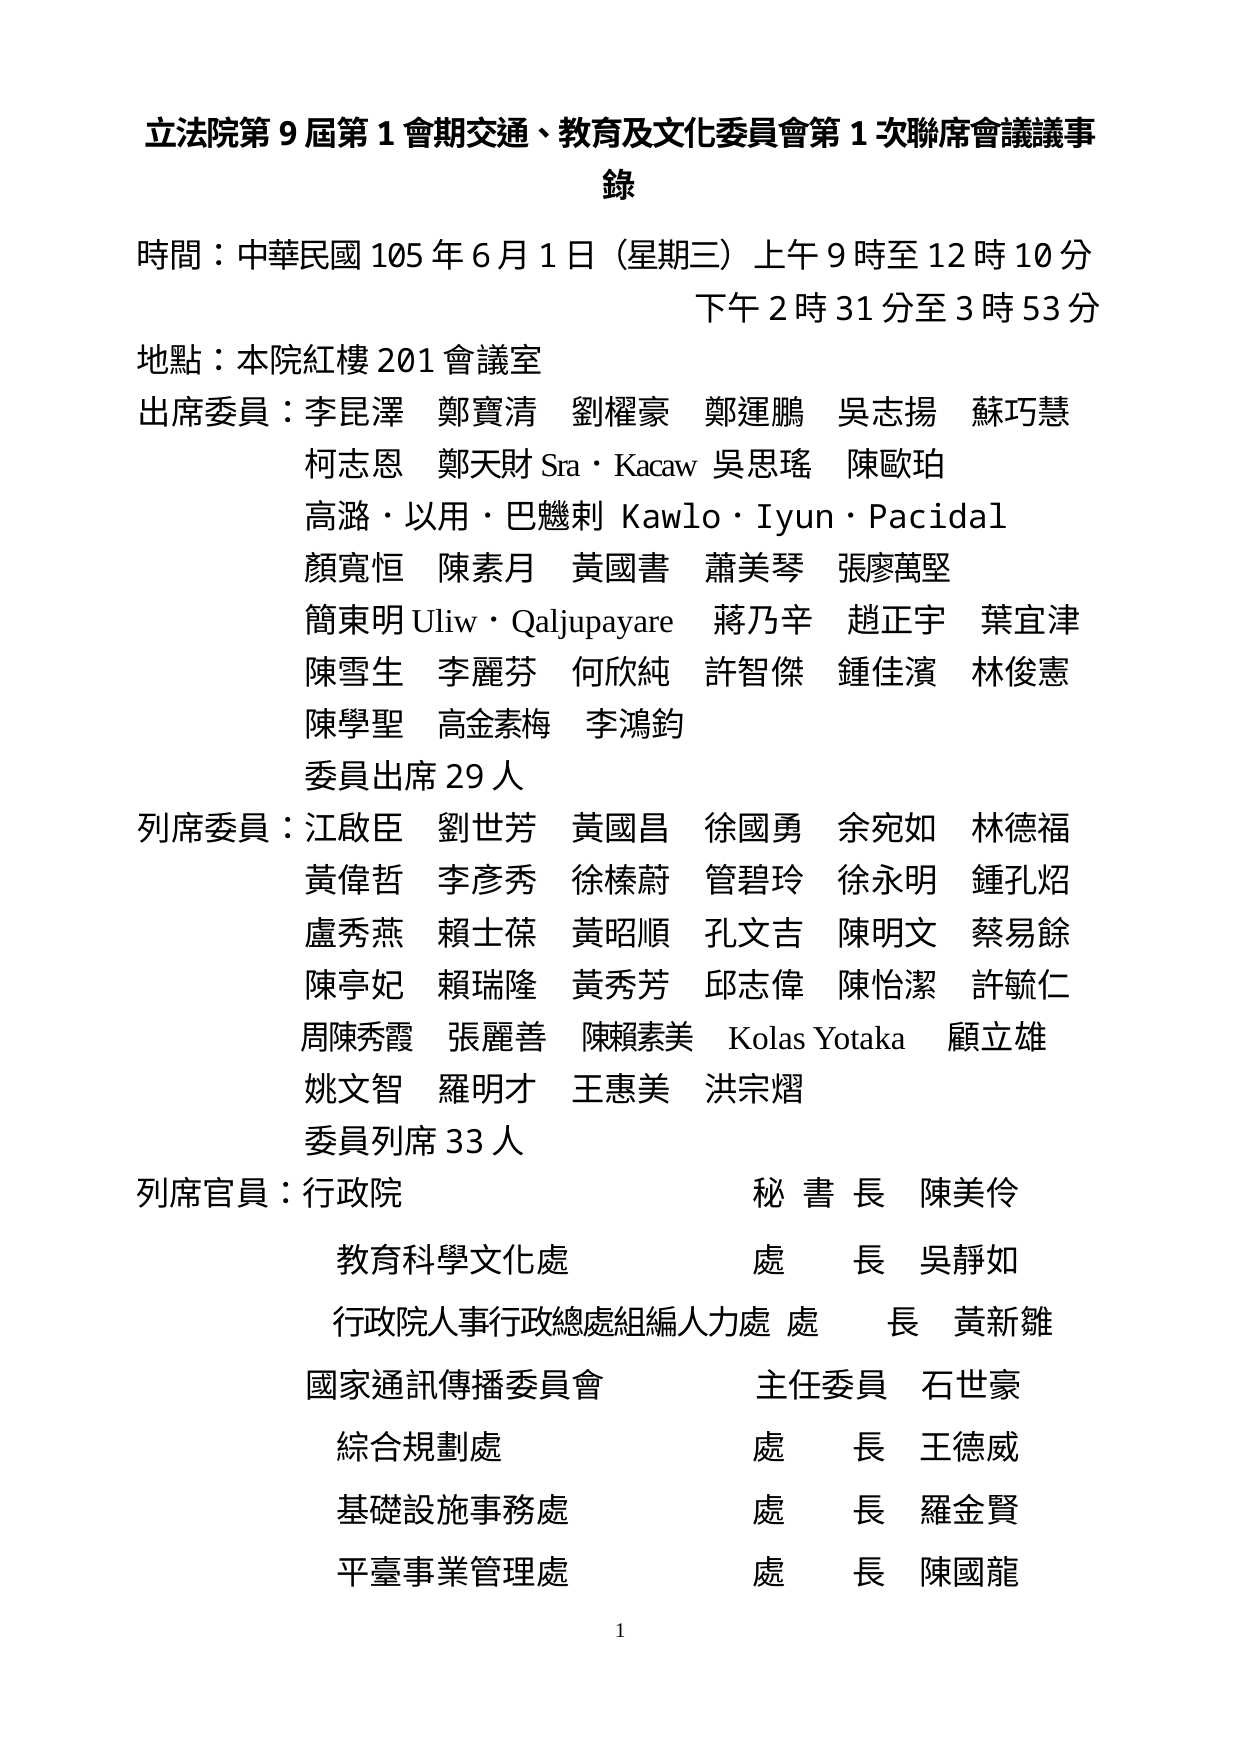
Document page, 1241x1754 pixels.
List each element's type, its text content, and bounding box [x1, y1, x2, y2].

text 顏寬恒 陳素月 黃國書 蕭美琴 張廖萬堅 [138, 539, 1140, 591]
text 姚文智 羅明才 王惠美 洪宗熠 [138, 1059, 1104, 1112]
text 行政院人事行政總處組編人力處 處 長 黃新雛 [138, 1278, 1104, 1341]
text 簡東明Uliw．Qaljupayare 蔣乃辛 趙正宇 葉宜津 [138, 591, 1140, 643]
text 委員列席33人 [138, 1112, 1104, 1164]
text 地點：本院紅樓201會議室 [136, 330, 1104, 382]
text 周陳秀霞 張麗善 陳賴素美 Kolas Yotaka 顧立雄 [138, 1007, 1125, 1059]
text 高潞．以用．巴魕剌 Kawlo．Iyun．Pacidal [138, 487, 1140, 539]
text 時間：中華民國105年6月1日（星期三）上午9時至12時10分 [136, 226, 1140, 278]
text 黃偉哲 李彥秀 徐榛蔚 管碧玲 徐永明 鍾孔炤 [138, 851, 1125, 903]
text 平臺事業管理處 處 長 陳國龍 [136, 1528, 1104, 1591]
text 下午2時31分至3時53分 [208, 278, 1140, 330]
text 基礎設施事務處 處 長 羅金賢 [136, 1466, 1104, 1528]
text 陳學聖 高金素梅 李鴻鈞 [138, 695, 1140, 747]
text 立法院第9屆第1會期交通、教育及文化委員會第1次聯席會議議事錄 [136, 103, 1104, 207]
text 出席委員：李昆澤 鄭寶清 劉櫂豪 鄭運鵬 吳志揚 蘇巧慧 [138, 382, 1228, 434]
text 盧秀燕 賴士葆 黃昭順 孔文吉 陳明文 蔡易餘 [138, 903, 1125, 955]
text 委員出席29人 [138, 747, 1104, 799]
text 陳亭妃 賴瑞隆 黃秀芳 邱志偉 陳怡潔 許毓仁 [138, 955, 1125, 1007]
text 柯志恩 鄭天財Sra．Kacaw 吳思瑤 陳歐珀 [138, 434, 1140, 487]
text 教育科學文化處 處 長 吳靜如 [136, 1216, 1104, 1278]
text 國家通訊傳播委員會 主任委員 石世豪 [138, 1341, 1104, 1403]
text 陳雪生 李麗芬 何欣純 許智傑 鍾佳濱 林俊憲 [138, 643, 1140, 695]
text 綜合規劃處 處 長 王德威 [136, 1403, 1104, 1466]
text 列席官員：行政院 秘 書 長 陳美伶 [136, 1164, 1104, 1216]
text 列席委員：江啟臣 劉世芳 黃國昌 徐國勇 余宛如 林德福 [138, 799, 1140, 851]
